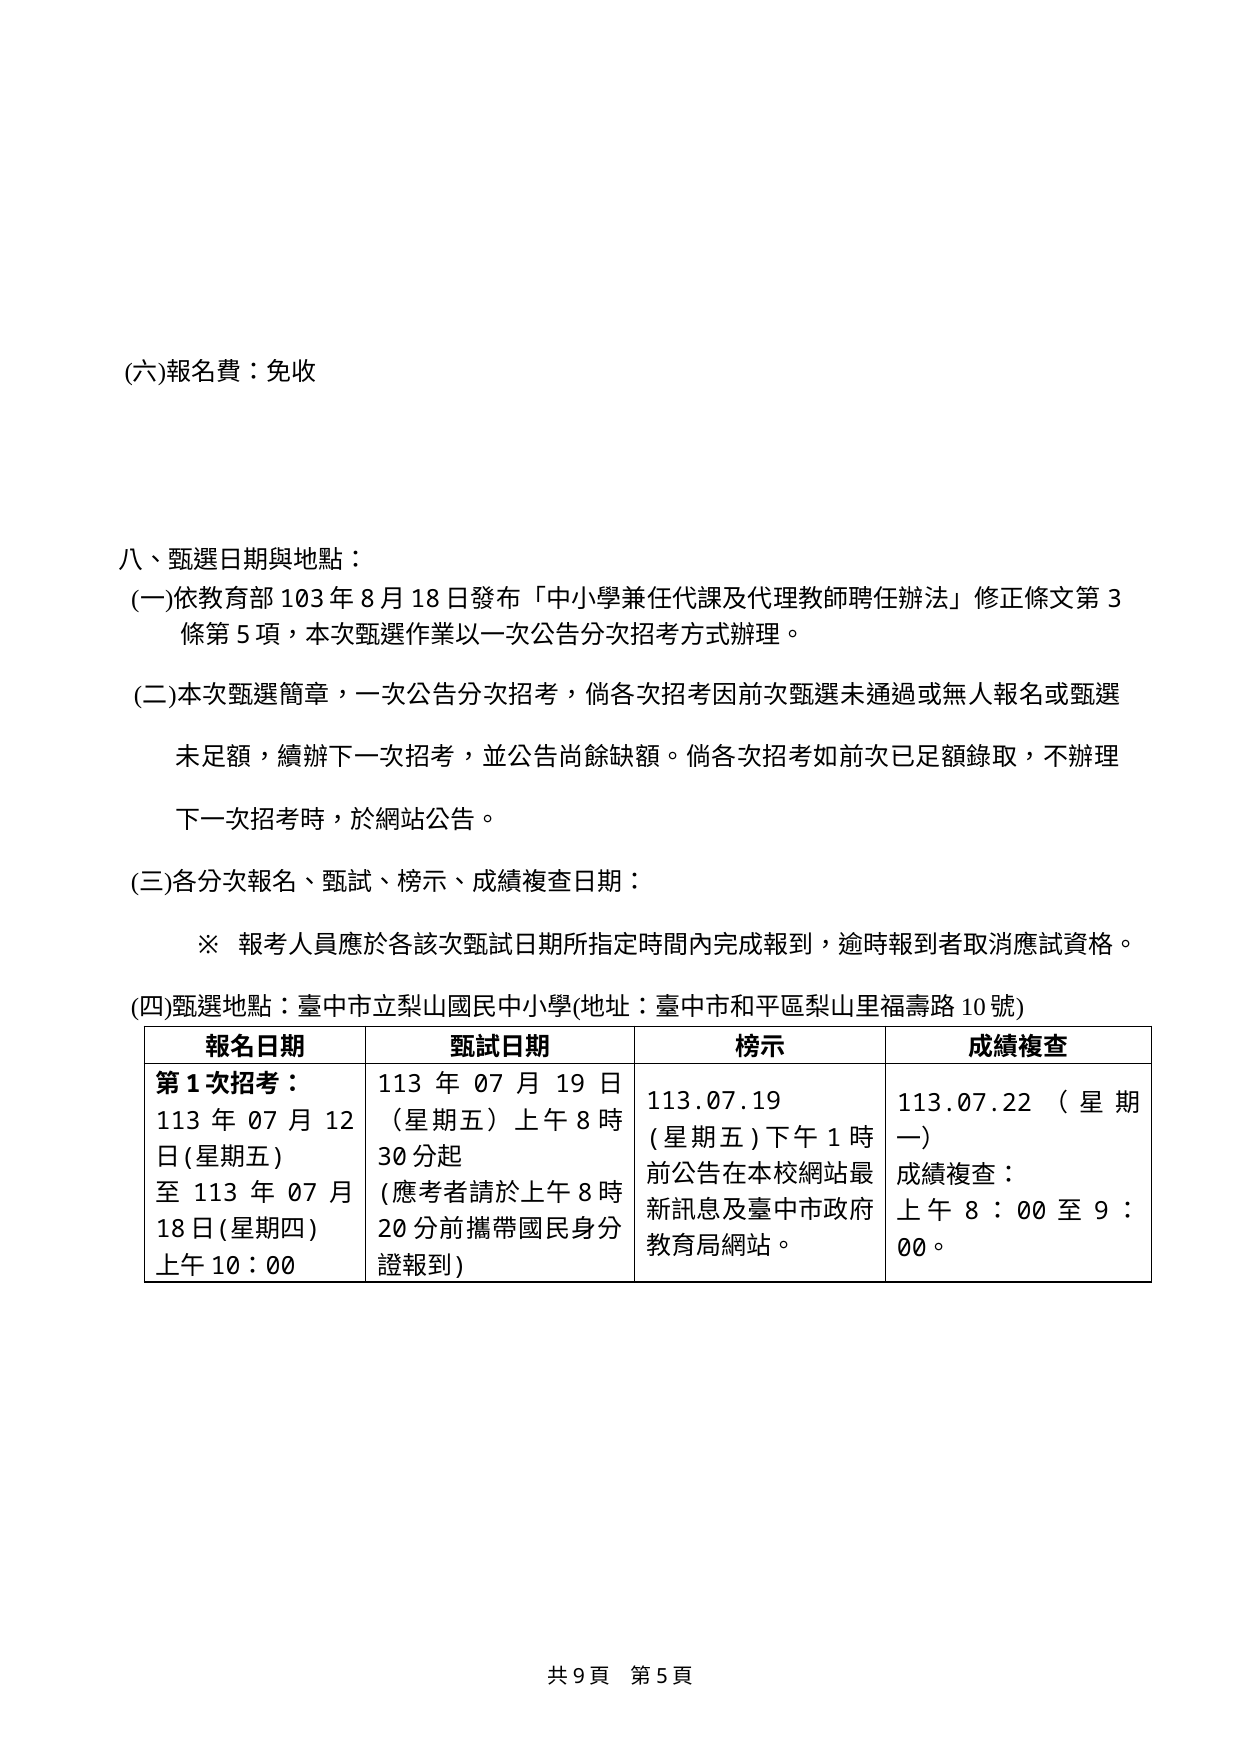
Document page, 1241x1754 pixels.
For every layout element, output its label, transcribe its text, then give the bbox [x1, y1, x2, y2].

table_cell 113年07月19日（星期五）上午8時30分起 (應考者請於上午8時20分前攜帶國民身分證報到) [366, 1064, 634, 1281]
table_cell 第1次招考： 113年07月12日(星期五) 至113年07月18日(星期四) 上午10：00 [145, 1064, 365, 1281]
table_header 報名日期 [145, 1027, 365, 1063]
table_header 甄試日期 [366, 1027, 634, 1063]
text (六)報名費：免收 [118, 328, 1122, 391]
text (四)甄選地點：臺中市立梨山國民中小學(地址：臺中市和平區梨山里福壽路10號) [118, 963, 1122, 1026]
table_cell 113.07.22（星期一） 成績複查： 上午8：00至9：00。 [886, 1064, 1151, 1281]
table_header 榜示 [635, 1027, 885, 1063]
text ※ 報考人員應於各該次甄試日期所指定時間內完成報到，逾時報到者取消應試資格。 [118, 901, 1122, 963]
table_cell 113.07.19 (星期五)下午1時前公告在本校網站最新訊息及臺中市政府教育局網站。 [635, 1064, 885, 1281]
text (一)依教育部103年8月18日發布「中小學兼任代課及代理教師聘任辦法」修正條文第3條第5項，本次甄選作業以一次公告分次招考方式辦理。 [118, 578, 1122, 651]
table_header 成績複查 [886, 1027, 1151, 1063]
text 八、甄選日期與地點： [118, 516, 1122, 578]
text (二)本次甄選簡章，一次公告分次招考，倘各次招考因前次甄選未通過或無人報名或甄選未足額，續辦下一次招考，並公告尚餘缺額。倘各次招考如前次已足額錄取，不辦理下一次招考時，於網站公告。 [118, 651, 1122, 838]
text (三)各分次報名、甄試、榜示、成績複查日期： [118, 838, 1122, 901]
